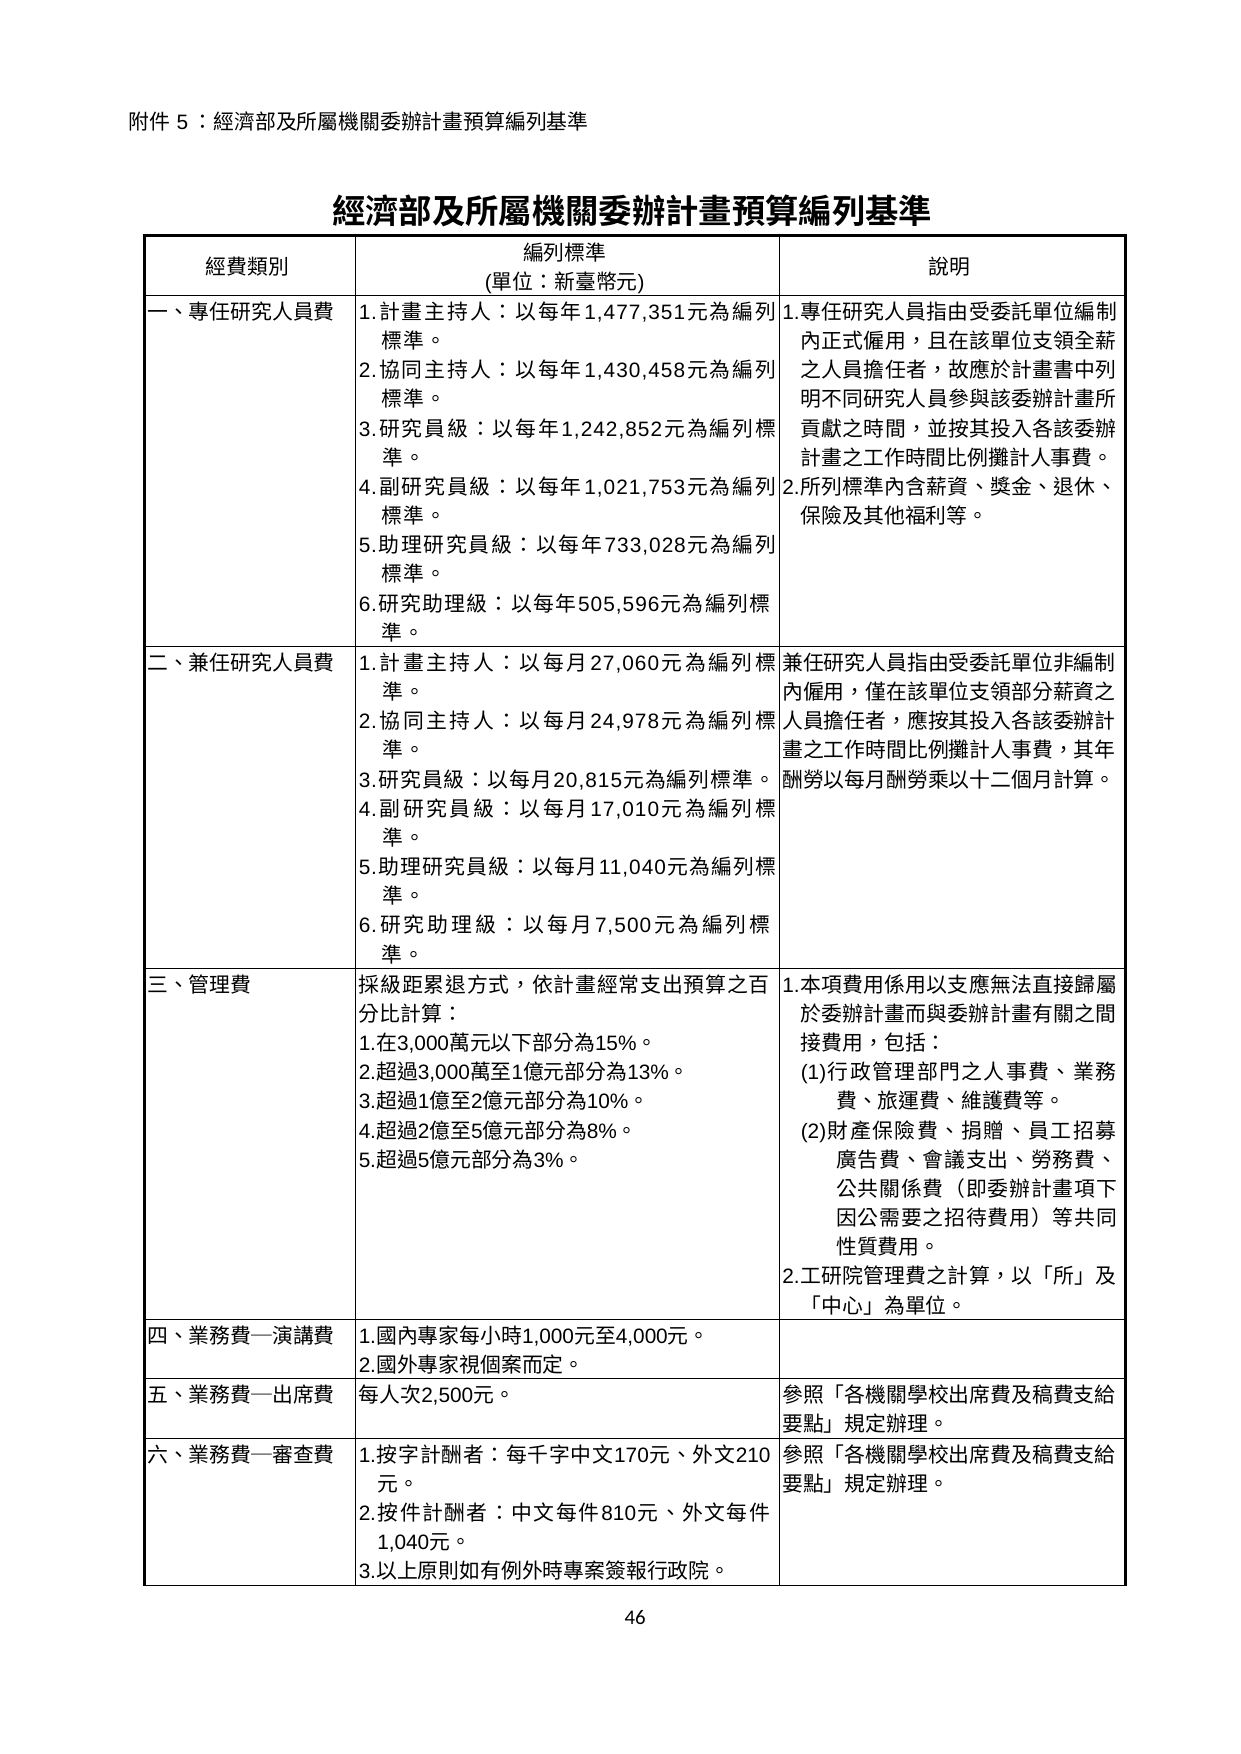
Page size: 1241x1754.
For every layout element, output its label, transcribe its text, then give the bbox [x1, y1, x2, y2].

table_cell 五、業務費─出席費 [146, 1379, 355, 1438]
table_header 說明 [780, 237, 1124, 295]
table_cell [780, 1320, 1124, 1378]
table_cell 一、專任研究人員費 [146, 296, 355, 646]
table_cell 四、業務費─演講費 [146, 1320, 355, 1378]
table_cell 採級距累退方式，依計畫經常支出預算之百分比計算： 1.在3,000萬元以下部分為15%。 2.超過3,000萬至1億元部分為13%。 3.超過1億至2億元部分為10%。 4.超過2億至5億元部分為8%。 5.超過5億元部分為3%。 [356, 1094, 779, 1319]
table_cell 1.國內專家每小時1,000元至4,000元。 2.國外專家視個案而定。 [356, 1320, 779, 1378]
table_cell 六、業務費─審查費 [146, 1439, 355, 1584]
table_cell 1.本項費用係用以支應無法直接歸屬於委辦計畫而與委辦計畫有關之間接費用，包括： (1)行政管理部門之人事費、業務費、旅運費、維護費等。 (2)財產保險費、捐贈、員工招募廣告費、會議支出、勞務費、公共關係費（即委辦計畫項下因公需要之招待費用）等共同性質費用。 2.工研院管理費之計算，以「所」及「中心」為單位。 [780, 969, 1124, 1319]
table_cell 1.計畫主持人：以每年1,477,351元為編列標準。 2.協同主持人：以每年1,430,458元為編列標準。 3.研究員級：以每年1,242,852元為編列標準。 4.副研究員級：以每年1,021,753元為編列標準。 5.助理研究員級：以每年733,028元為編列標準。 6.研究助理級：以每年505,596元為編列標準。 [356, 296, 779, 628]
table_header 編列標準 (單位：新臺幣元) [356, 237, 779, 295]
table_cell 1.按字計酬者：每千字中文170元、外文210元。 2.按件計酬者：中文每件810元、外文每件1,040元。 3.以上原則如有例外時專案簽報行政院。 [356, 1439, 779, 1584]
table_cell 參照「各機關學校出席費及稿費支給要點」規定辦理。 [780, 1439, 1124, 1584]
table_cell 1.專任研究人員指由受委託單位編制內正式僱用，且在該單位支領全薪之人員擔任者，故應於計畫書中列明不同研究人員參與該委辦計畫所貢獻之時間，並按其投入各該委辦計畫之工作時間比例攤計人事費。 2.所列標準內含薪資、獎金、退休、保險及其他福利等。 [780, 296, 1124, 646]
table_cell 每人次2,500元。 [356, 1379, 779, 1438]
table_cell 二、兼任研究人員費 [146, 647, 169, 968]
table_cell 兼任研究人員指由受委託單位非編制內僱用，僅在該單位支領部分薪資之人員擔任者，應按其投入各該委辦計畫之工作時間比例攤計人事費，其年酬勞以每月酬勞乘以十二個月計算。 [1101, 647, 1124, 968]
table_cell 三、管理費 [146, 969, 355, 1319]
table_header 經費類別 [146, 237, 355, 295]
table_cell 參照「各機關學校出席費及稿費支給要點」規定辦理。 [780, 1379, 1124, 1438]
text 經濟部及所屬機關委辦計畫預算編列基準 [133, 185, 1131, 233]
